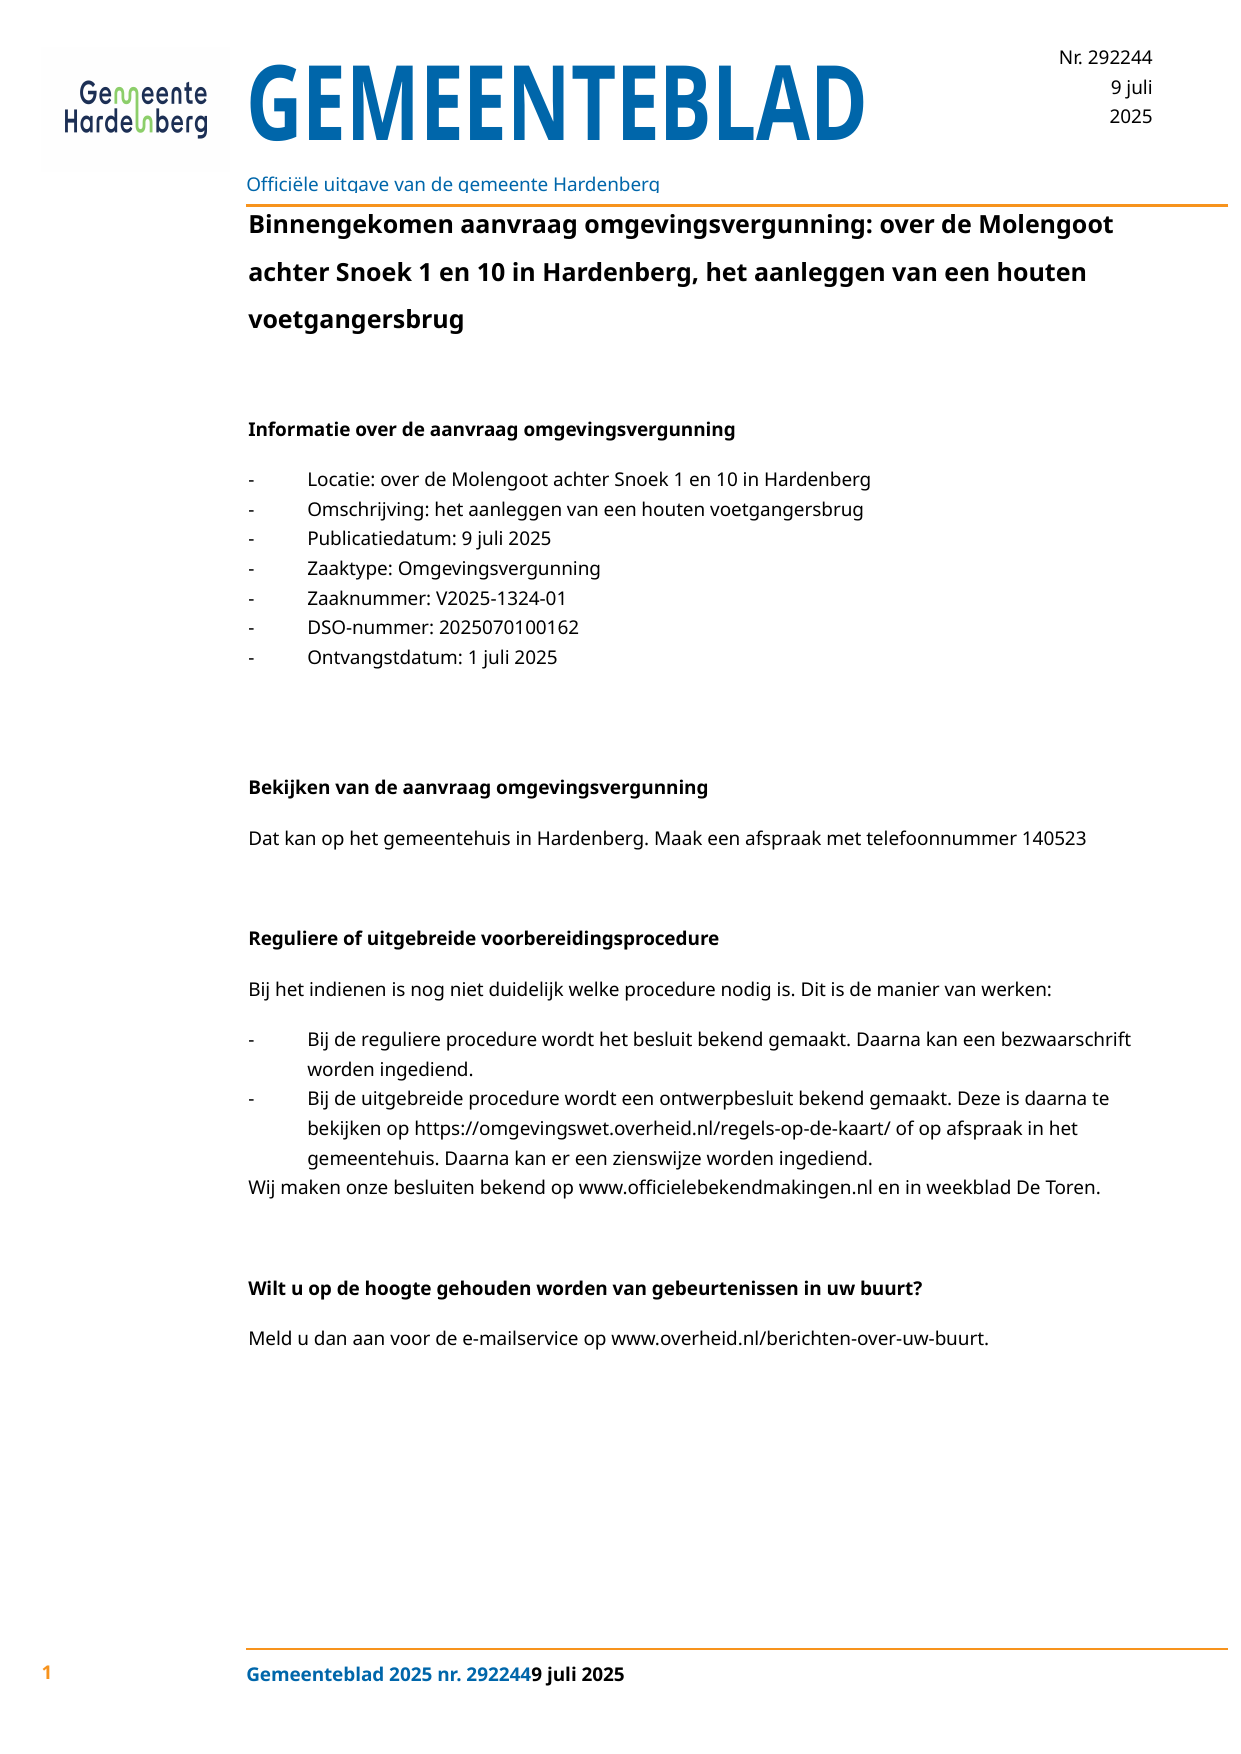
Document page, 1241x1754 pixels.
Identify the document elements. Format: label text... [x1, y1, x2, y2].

text Bekijken van de aanvraag omgevingsvergunning [248, 774, 1152, 800]
list DSO-nummer: 2025070100162 [248, 614, 1152, 640]
text Dat kan op het gemeentehuis in Hardenberg. Maak een afspraak met telefoonnummer 140523 [248, 825, 1152, 850]
list Omschrijving: het aanleggen van een houten voetgangersbrug [248, 496, 1152, 522]
text Wilt u op de hoogte gehouden worden van gebeurtenissen in uw buurt? [248, 1275, 1152, 1301]
text Meld u dan aan voor de e-mailservice op www.overheid.nl/berichten-over-uw-buurt. [248, 1326, 1152, 1351]
picture [41, 47, 231, 172]
list Bij de uitgebreide procedure wordt een ontwerpbesluit bekend gemaakt. Deze is daarna te bekijken op https://omgevingswet.overheid.nl/regels-op-de-kaart/ of op afspraak in het gemeentehuis. Daarna kan er een zienswijze worden ingediend. [248, 1086, 1152, 1170]
list Publicatiedatum: 9 juli 2025 [248, 526, 1152, 551]
text Informatie over de aanvraag omgevingsvergunning [248, 416, 1152, 442]
text Wij maken onze besluiten bekend op www.officielebekendmakingen.nl en in weekblad De Toren. [248, 1174, 1152, 1200]
text Reguliere of uitgebreide voorbereidingsprocedure [248, 926, 1152, 951]
list Zaaknummer: V2025-1324-01 [248, 585, 1152, 610]
list Ontvangstdatum: 1 juli 2025 [248, 644, 1152, 669]
list Zaaktype: Omgevingsvergunning [248, 555, 1152, 581]
text Binnengekomen aanvraag omgevingsvergunning: over de Molengoot achter Snoek 1 en 10 in Hardenberg, het aanleggen van een houten voetgangersbrug [248, 207, 1152, 336]
list Locatie: over de Molengoot achter Snoek 1 en 10 in Hardenberg [248, 466, 1152, 492]
text Bij het indienen is nog niet duidelijk welke procedure nodig is. Dit is de manier van werken: [248, 976, 1152, 1002]
list Bij de reguliere procedure wordt het besluit bekend gemaakt. Daarna kan een bezwaarschrift worden ingediend. [248, 1026, 1152, 1082]
